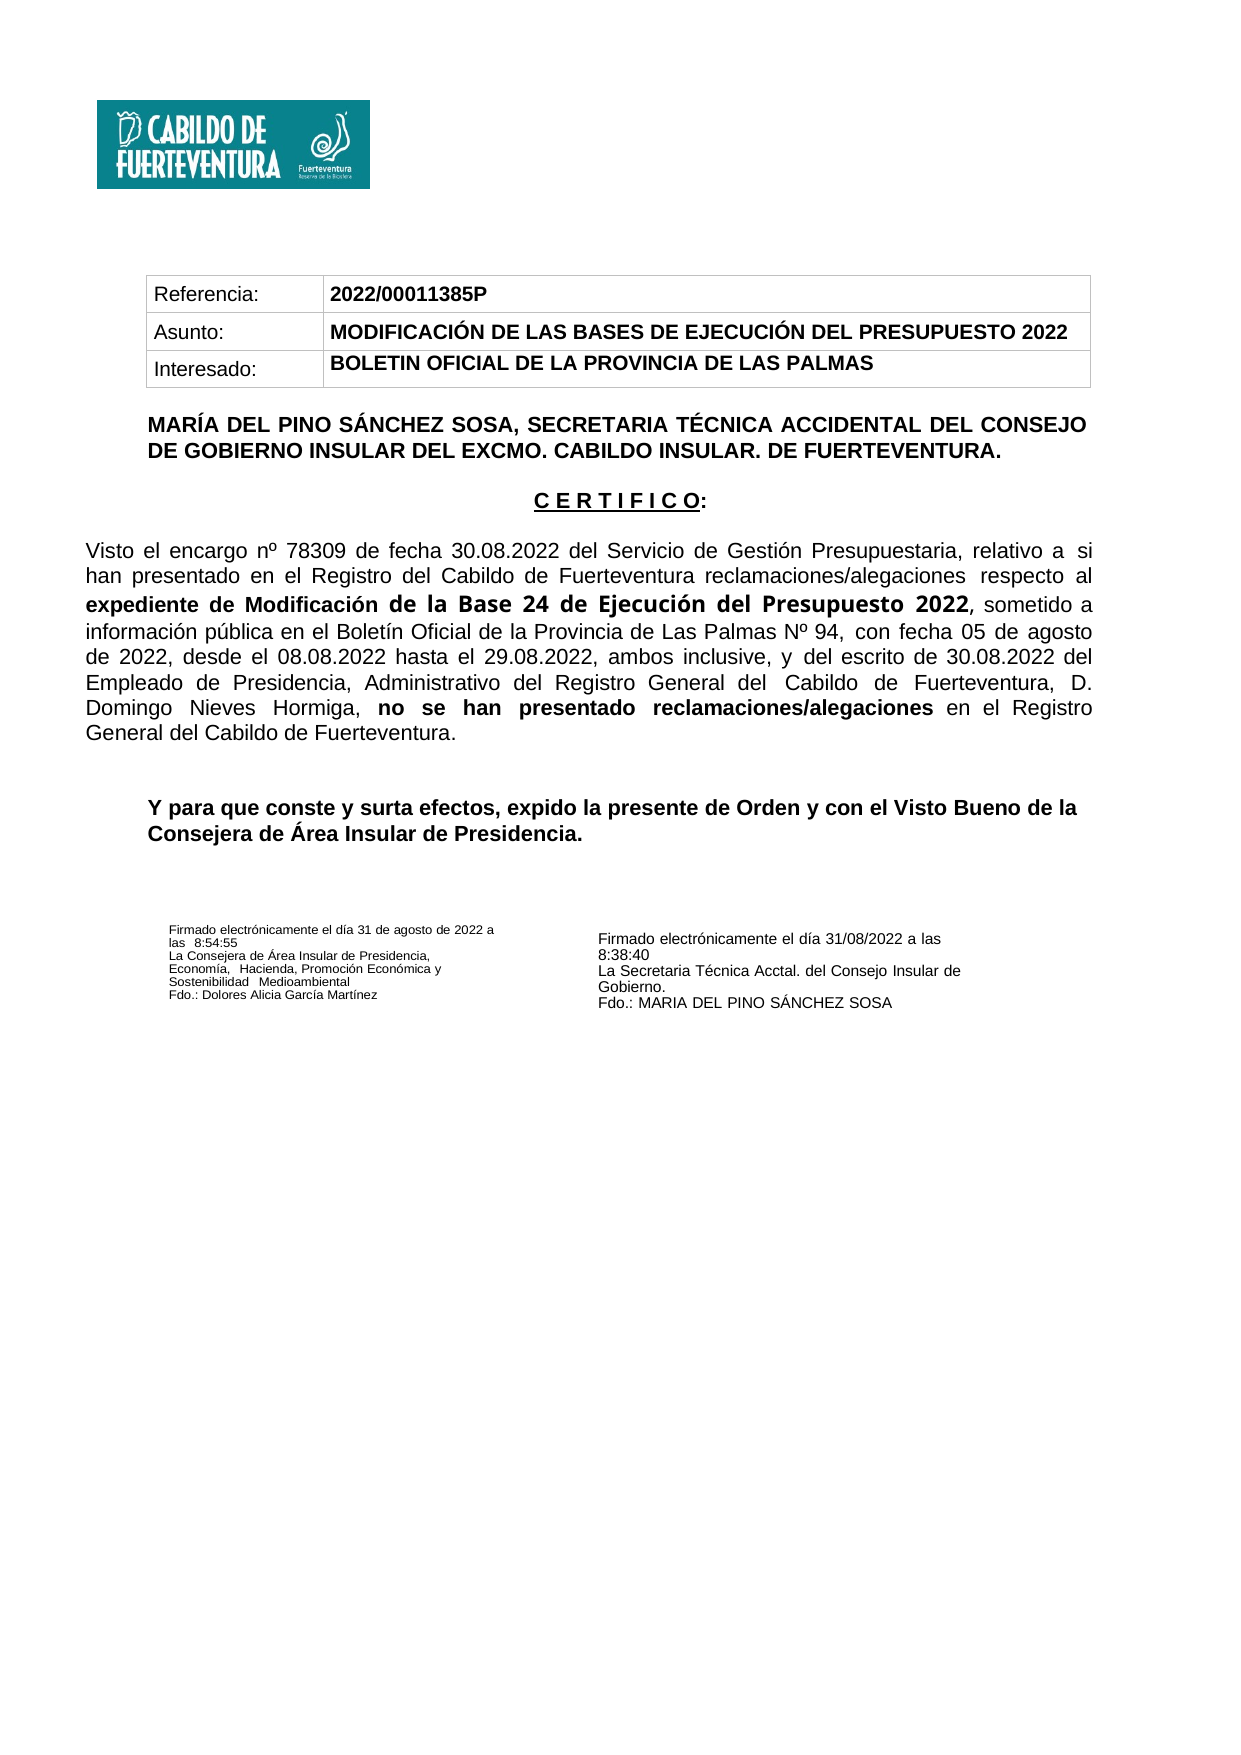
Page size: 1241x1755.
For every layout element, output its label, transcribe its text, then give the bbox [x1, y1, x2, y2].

table_cell Asunto: [147, 313, 323, 350]
table_header Referencia: [147, 276, 323, 312]
text Firmado electrónicamente el día 31/08/2022 a las 8:38:40 [598, 932, 990, 964]
text La Consejera de Área Insular de Presidencia, Economía, Hacienda, Promoción Económica y Sostenibilidad Medioambiental [169, 950, 494, 989]
text C E R T I F I C O: [135, 488, 1105, 513]
table_cell Interesado: [147, 351, 323, 387]
text Visto el encargo nº 78309 de fecha 30.08.2022 del Servicio de Gestión Presupuestaria, relativo a si han presentado en el Registro del Cabildo de Fuerteventura reclamaciones/alegaciones respecto al expediente de Modificación de la Base 24 de Ejecución del Presupuesto 2022, sometido a información pública en el Boletín Oficial de la Provincia de Las Palmas Nº 94, con fecha 05 de agosto de 2022, desde el 08.08.2022 hasta el 29.08.2022, ambos inclusive, y del escrito de 30.08.2022 del Empleado de Presidencia, Administrativo del Registro General del Cabildo de Fuerteventura, D. Domingo Nieves Hormiga, no se han presentado reclamaciones/alegaciones en el Registro General del Cabildo de Fuerteventura. [85, 538, 1093, 745]
subtitle MARÍA DEL PINO SÁNCHEZ SOSA, SECRETARIA TÉCNICA ACCIDENTAL DEL CONSEJO DE GOBIERNO INSULAR DEL EXCMO. CABILDO INSULAR. DE FUERTEVENTURA. [147, 412, 1105, 463]
table_cell MODIFICACIÓN DE LAS BASES DE EJECUCIÓN DEL PRESUPUESTO 2022 [324, 313, 1090, 350]
text Fdo.: MARIA DEL PINO SÁNCHEZ SOSA [598, 995, 1105, 1011]
table_header 2022/00011385P [324, 276, 1090, 312]
text Fdo.: Dolores Alicia García Martínez [169, 989, 512, 1002]
table_cell BOLETIN OFICIAL DE LA PROVINCIA DE LAS PALMAS [324, 351, 1090, 387]
text La Secretaria Técnica Acctal. del Consejo Insular de Gobierno. [598, 964, 990, 995]
subtitle Y para que conste y surta efectos, expido la presente de Orden y con el Visto Bueno de la Consejera de Área Insular de Presidencia. [147, 795, 1105, 846]
text Firmado electrónicamente el día 31 de agosto de 2022 a las 8:54:55 [169, 924, 512, 950]
